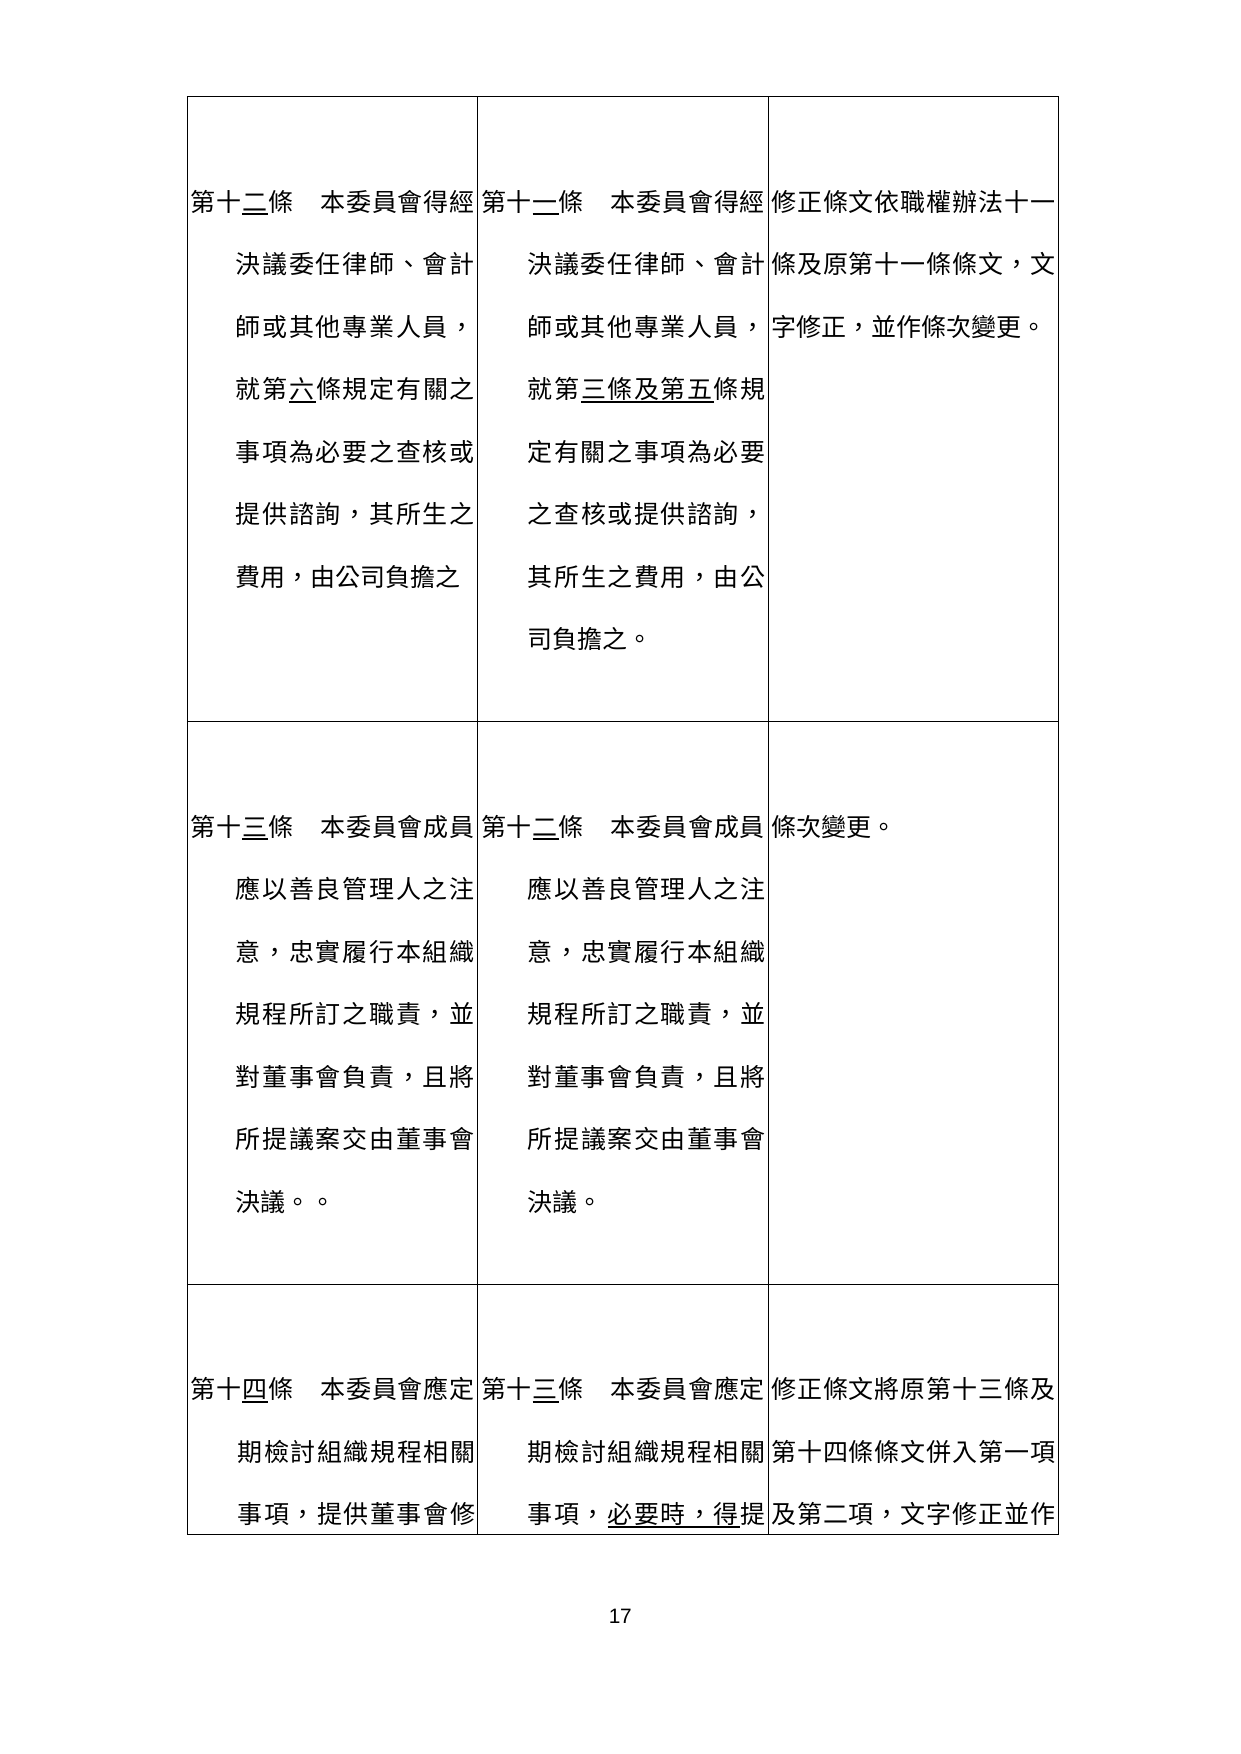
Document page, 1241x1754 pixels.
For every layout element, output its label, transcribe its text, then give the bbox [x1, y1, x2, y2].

table_cell 修正條文將原第十三條及第十四條條文併入第一項及第二項，文字修正並作 [769, 1285, 1058, 1534]
table_cell 第十三條 本委員會應定期檢討組織規程相關事項，必要時，得提 [478, 1285, 768, 1534]
table_cell 第十二條 本委員會得經決議委任律師、會計師或其他專業人員，就第六條規定有關之事項為必要之查核或提供諮詢，其所生之費用，由公司負擔之 [188, 97, 477, 721]
table_cell 第十二條 本委員會成員應以善良管理人之注意，忠實履行本組織規程所訂之職責，並對董事會負責，且將所提議案交由董事會決議。 [478, 722, 768, 1284]
table_cell 第十三條 本委員會成員應以善良管理人之注意，忠實履行本組織規程所訂之職責，並對董事會負責，且將所提議案交由董事會決議。。 [188, 722, 477, 1284]
table_cell 條次變更。 [769, 722, 1058, 1284]
table_cell 第十一條 本委員會得經決議委任律師、會計師或其他專業人員，就第三條及第五條規定有關之事項為必要之查核或提供諮詢，其所生之費用，由公司負擔之。 [478, 97, 768, 721]
table_cell 修正條文依職權辦法十一條及原第十一條條文，文字修正，並作條次變更。 [769, 97, 1058, 721]
table_cell 第十四條 本委員會應定期檢討組織規程相關事項，提供董事會修 [188, 1285, 477, 1534]
